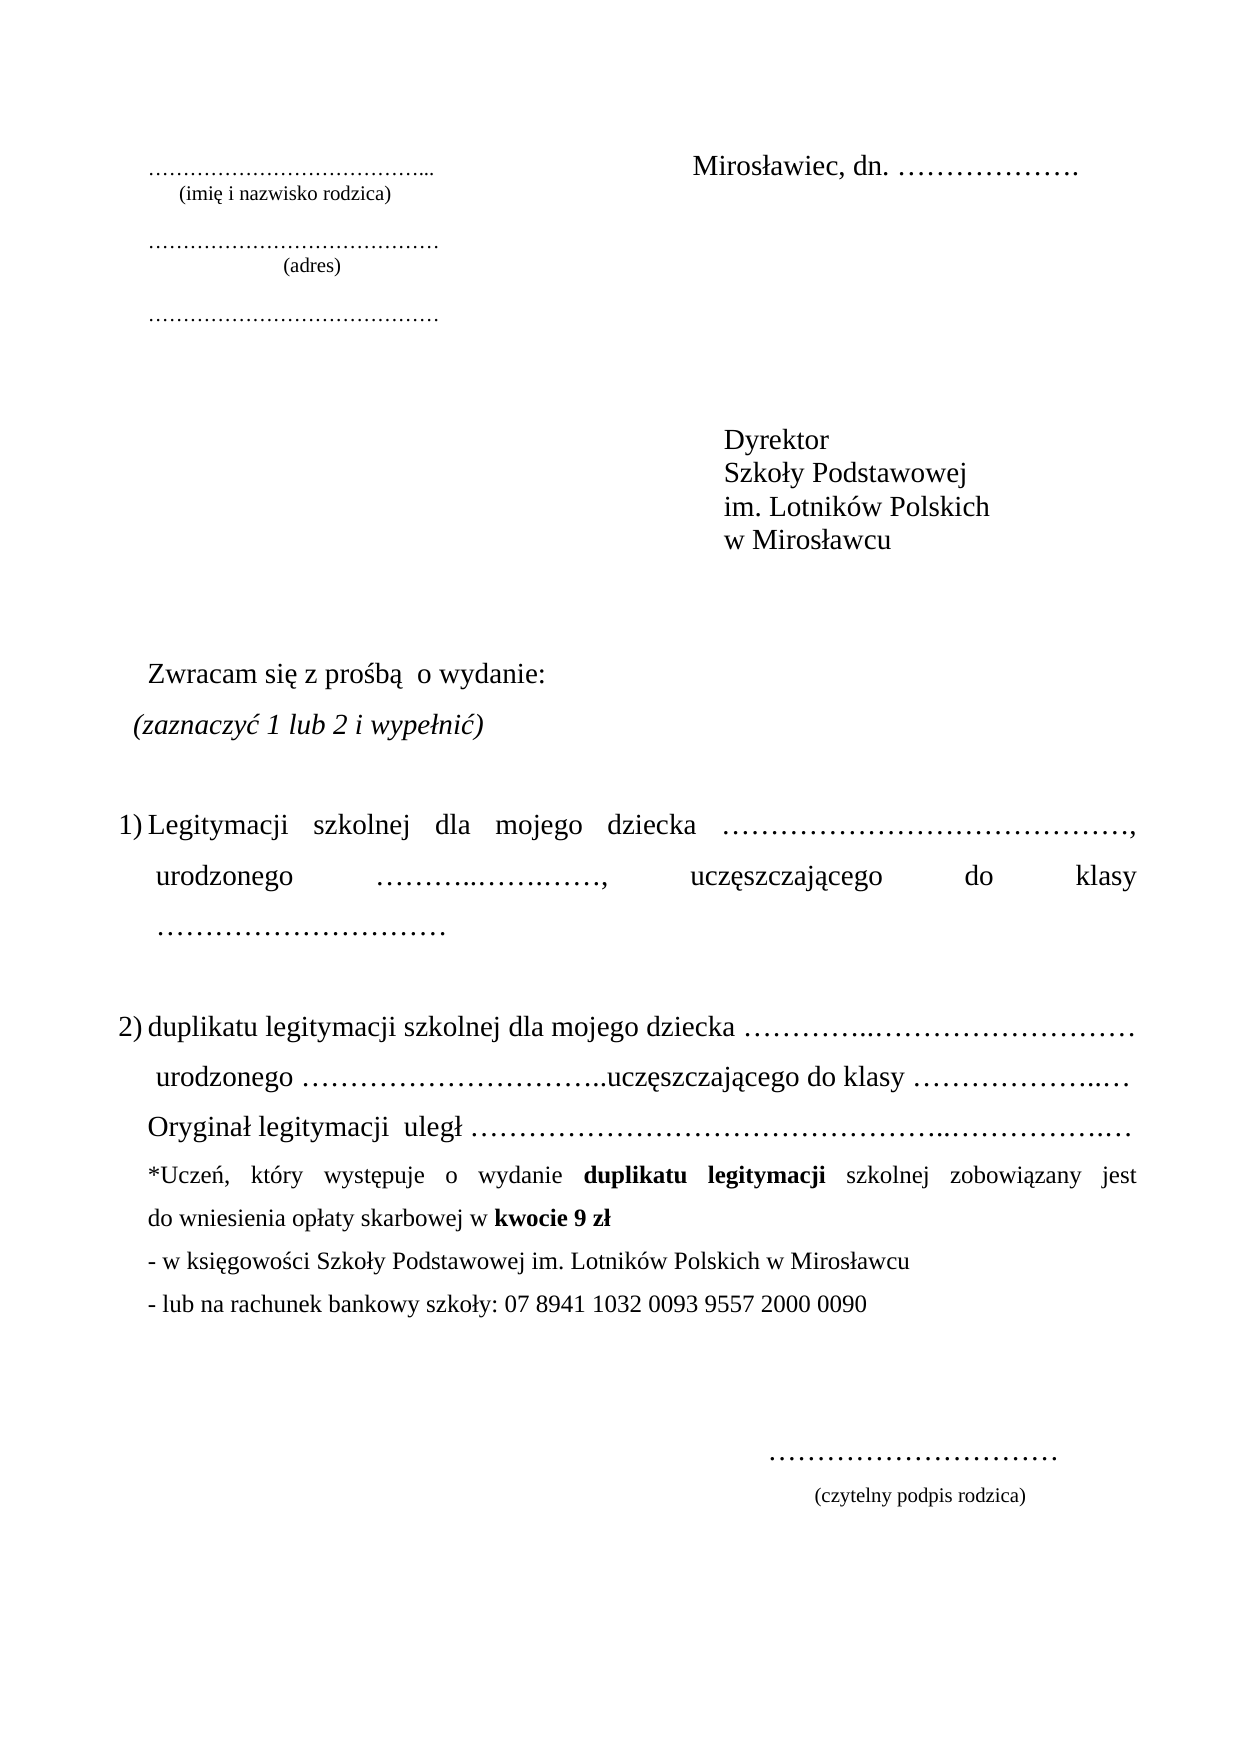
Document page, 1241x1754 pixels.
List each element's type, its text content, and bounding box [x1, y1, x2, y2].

text (czytelny podpis rodzica) [148, 1483, 1137, 1507]
text *Uczeń, który występuje o wydanie duplikatu legitymacji szkolnej zobowiązany jest do wniesienia opłaty skarbowej w kwocie 9 zł [148, 1160, 1137, 1232]
text …………………………………... Mirosławiec, dn. ………………. [148, 148, 1137, 181]
text ………………………… [148, 1433, 1137, 1466]
text …………………………………… [148, 301, 1137, 326]
list duplikatu legitymacji szkolnej dla mojego dziecka …………..……………………… urodzonego …………………………..uczęszczającego do klasy ………………..… [118, 1009, 1137, 1093]
text - w księgowości Szkoły Podstawowej im. Lotników Polskich w Mirosławcu [148, 1246, 1137, 1275]
text (zaznaczyć 1 lub 2 i wypełnić) [133, 707, 1137, 740]
text Zwracam się z prośbą o wydanie: [133, 657, 1137, 690]
text (adres) [148, 253, 1137, 277]
text …………………………………… [148, 229, 1137, 253]
text Dyrektor Szkoły Podstawowej im. Lotników Polskich w Mirosławcu [723, 422, 1137, 556]
text - lub na rachunek bankowy szkoły: 07 8941 1032 0093 9557 2000 0090 [148, 1289, 1137, 1318]
list Legitymacji szkolnej dla mojego dziecka ……………………………………, urodzonego ………..…….……, uczęszczającego do klasy ………………………… [118, 807, 1137, 942]
text (imię i nazwisko rodzica) [148, 181, 1137, 205]
text Oryginał legitymacji uległ …………………………………………..…………….… [118, 1109, 1137, 1143]
